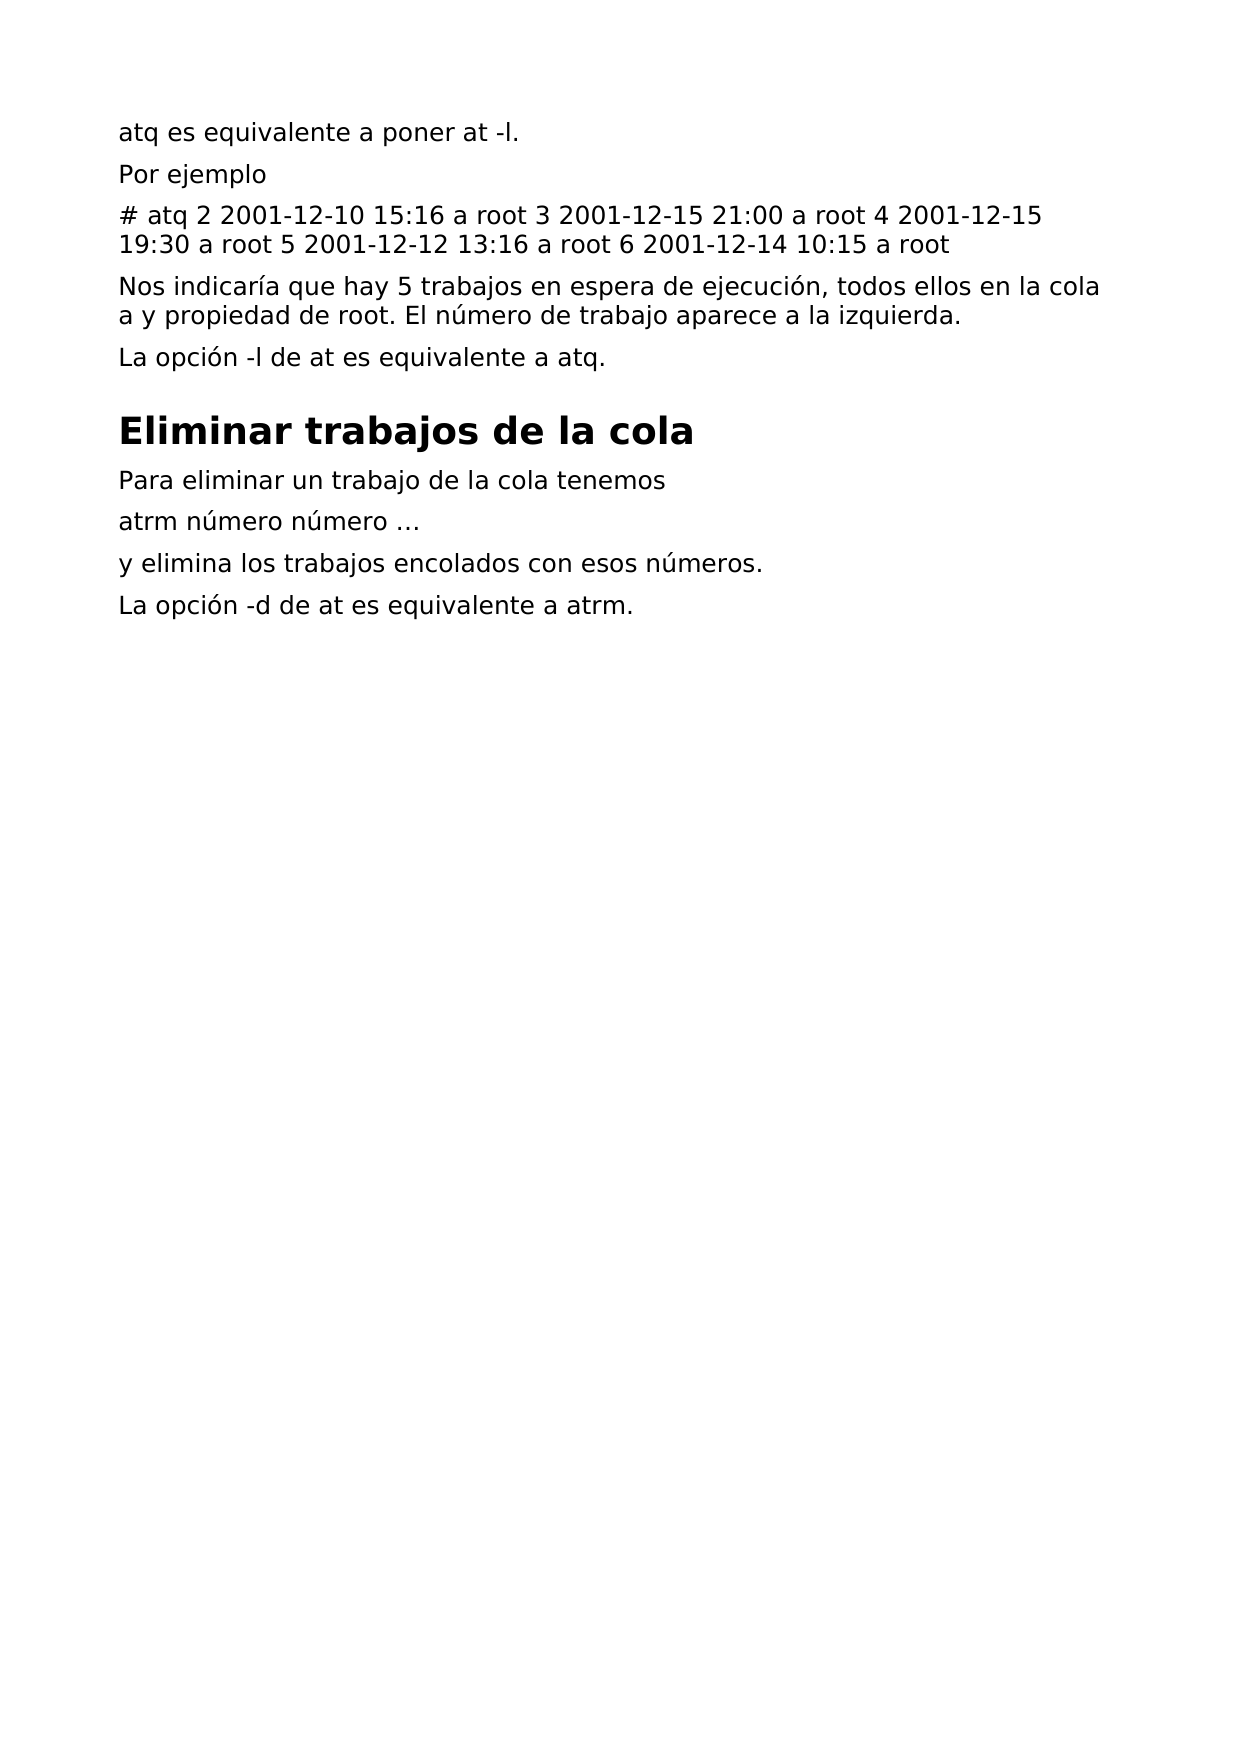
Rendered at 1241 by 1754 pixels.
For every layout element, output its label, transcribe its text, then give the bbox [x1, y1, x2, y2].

text Nos indicaría que hay 5 trabajos en espera de ejecución, todos ellos en la cola a y propiedad de root. El número de trabajo aparece a la izquierda. [118, 272, 1122, 331]
text atq es equivalente a poner at -l. [118, 118, 1122, 147]
text atrm número número … [118, 508, 1122, 537]
text Por ejemplo [118, 160, 1122, 189]
text # atq 2 2001-12-10 15:16 a root 3 2001-12-15 21:00 a root 4 2001-12-15 19:30 a root 5 2001-12-12 13:16 a root 6 2001-12-14 10:15 a root [118, 201, 1122, 260]
text Para eliminar un trabajo de la cola tenemos [118, 466, 1122, 495]
text La opción -l de at es equivalente a atq. [118, 343, 1122, 372]
subtitle Eliminar trabajos de la cola [118, 410, 1122, 453]
text La opción -d de at es equivalente a atrm. [118, 591, 1122, 620]
text y elimina los trabajos encolados con esos números. [118, 549, 1122, 578]
